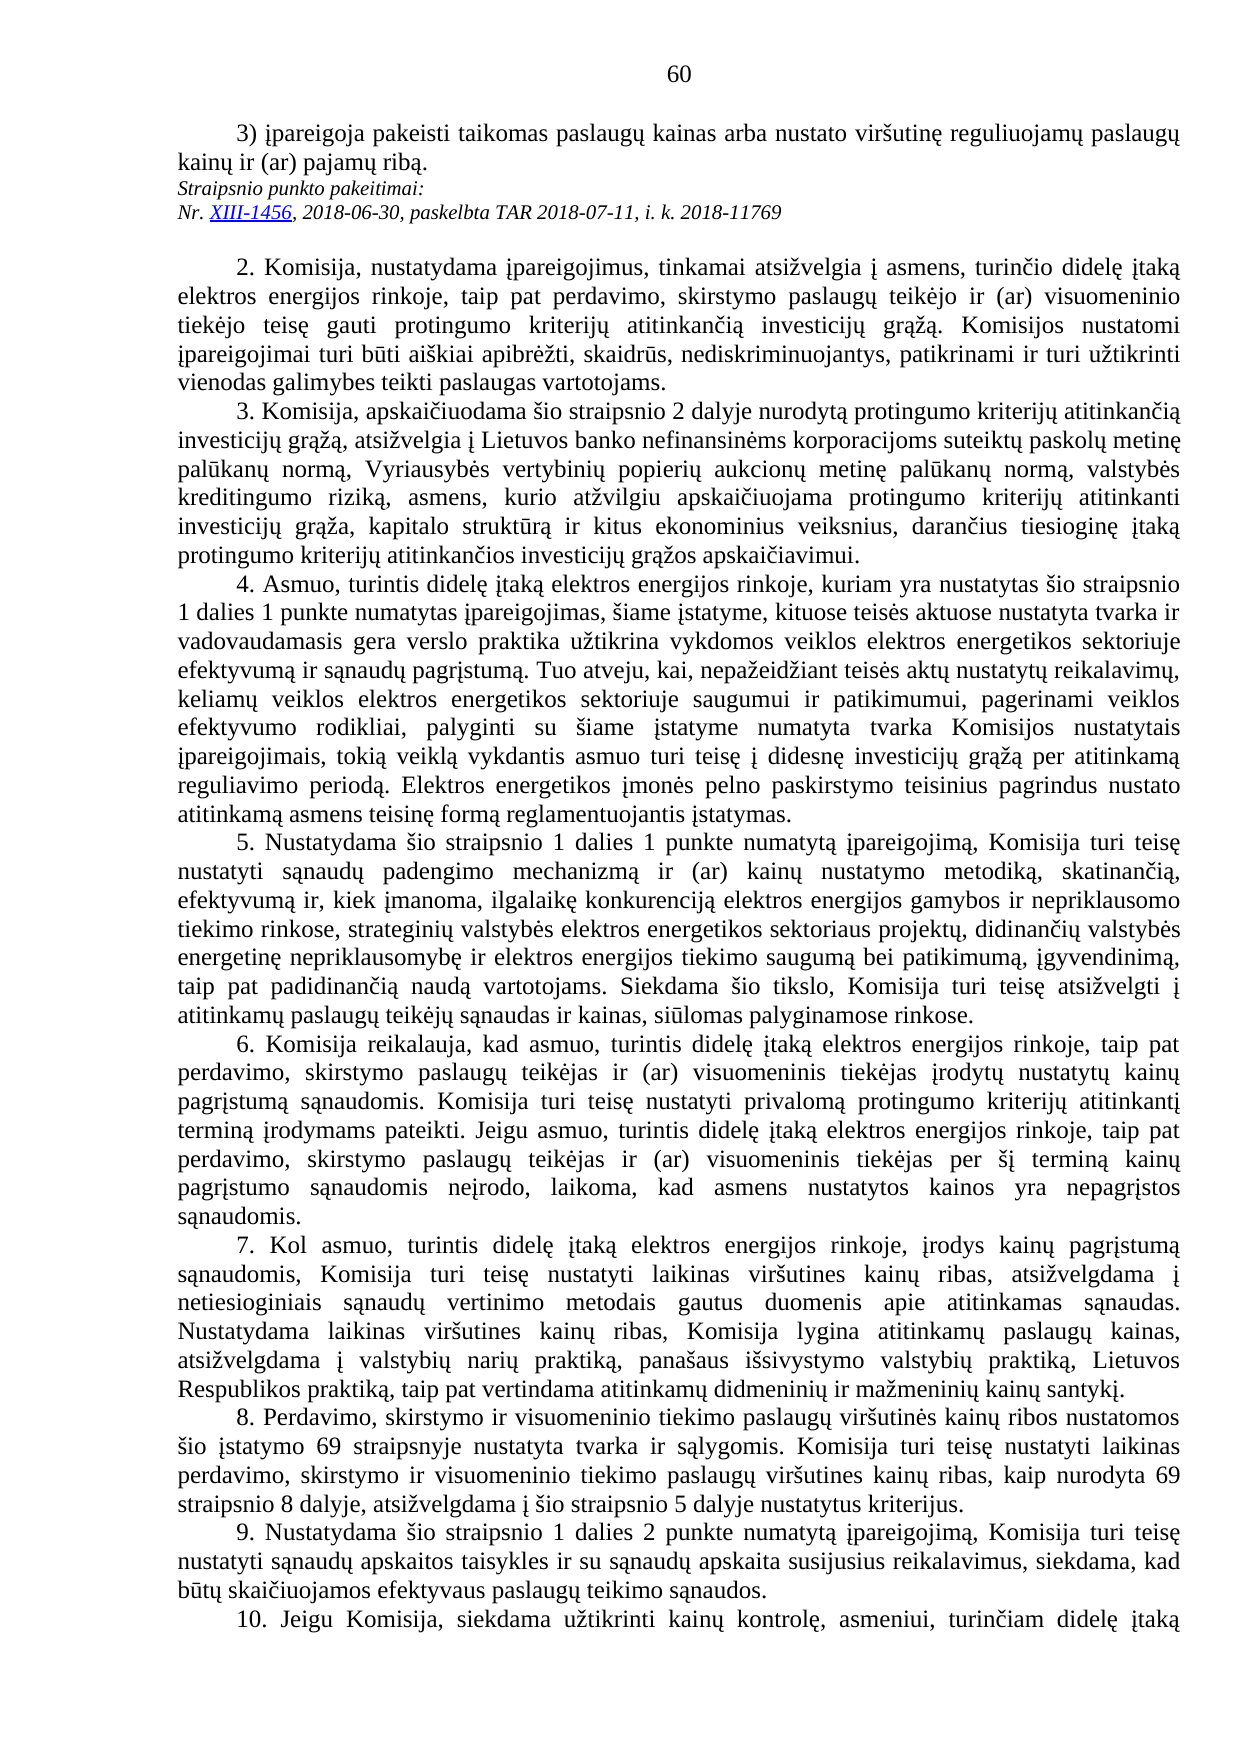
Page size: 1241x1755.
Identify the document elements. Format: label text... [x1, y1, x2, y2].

text 3) įpareigoja pakeisti taikomas paslaugų kainas arba nustato viršutinę reguliuojamų paslaugų kainų ir (ar) pajamų ribą. [177, 118, 1181, 176]
text Straipsnio punkto pakeitimai: [177, 176, 1181, 200]
text 2. Komisija, nustatydama įpareigojimus, tinkamai atsižvelgia į asmens, turinčio didelę įtaką elektros energijos rinkoje, taip pat perdavimo, skirstymo paslaugų teikėjo ir (ar) visuomeninio tiekėjo teisę gauti protingumo kriterijų atitinkančią investicijų grąžą. Komisijos nustatomi įpareigojimai turi būti aiškiai apibrėžti, skaidrūs, nediskriminuojantys, patikrinami ir turi užtikrinti vienodas galimybes teikti paslaugas vartotojams. [177, 252, 1181, 396]
text 3. Komisija, apskaičiuodama šio straipsnio 2 dalyje nurodytą protingumo kriterijų atitinkančią investicijų grąžą, atsižvelgia į Lietuvos banko nefinansinėms korporacijoms suteiktų paskolų metinę palūkanų normą, Vyriausybės vertybinių popierių aukcionų metinę palūkanų normą, valstybės kreditingumo riziką, asmens, kurio atžvilgiu apskaičiuojama protingumo kriterijų atitinkanti investicijų grąža, kapitalo struktūrą ir kitus ekonominius veiksnius, darančius tiesioginę įtaką protingumo kriterijų atitinkančios investicijų grąžos apskaičiavimui. [177, 396, 1181, 569]
text 5. Nustatydama šio straipsnio 1 dalies 1 punkte numatytą įpareigojimą, Komisija turi teisę nustatyti sąnaudų padengimo mechanizmą ir (ar) kainų nustatymo metodiką, skatinančią, efektyvumą ir, kiek įmanoma, ilgalaikę konkurenciją elektros energijos gamybos ir nepriklausomo tiekimo rinkose, strateginių valstybės elektros energetikos sektoriaus projektų, didinančių valstybės energetinę nepriklausomybę ir elektros energijos tiekimo saugumą bei patikimumą, įgyvendinimą, taip pat padidinančią naudą vartotojams. Siekdama šio tikslo, Komisija turi teisę atsižvelgti į atitinkamų paslaugų teikėjų sąnaudas ir kainas, siūlomas palyginamose rinkose. [177, 827, 1181, 1029]
text 8. Perdavimo, skirstymo ir visuomeninio tiekimo paslaugų viršutinės kainų ribos nustatomos šio įstatymo 69 straipsnyje nustatyta tvarka ir sąlygomis. Komisija turi teisę nustatyti laikinas perdavimo, skirstymo ir visuomeninio tiekimo paslaugų viršutines kainų ribas, kaip nurodyta 69 straipsnio 8 dalyje, atsižvelgdama į šio straipsnio 5 dalyje nustatytus kriterijus. [177, 1402, 1181, 1517]
text 10. Jeigu Komisija, siekdama užtikrinti kainų kontrolę, asmeniui, turinčiam didelę įtaką [177, 1604, 1181, 1632]
text Nr. XIII-1456, 2018-06-30, paskelbta TAR 2018-07-11, i. k. 2018-11769 [177, 200, 1181, 224]
text 9. Nustatydama šio straipsnio 1 dalies 2 punkte numatytą įpareigojimą, Komisija turi teisę nustatyti sąnaudų apskaitos taisykles ir su sąnaudų apskaita susijusius reikalavimus, siekdama, kad būtų skaičiuojamos efektyvaus paslaugų teikimo sąnaudos. [177, 1517, 1181, 1604]
text 6. Komisija reikalauja, kad asmuo, turintis didelę įtaką elektros energijos rinkoje, taip pat perdavimo, skirstymo paslaugų teikėjas ir (ar) visuomeninis tiekėjas įrodytų nustatytų kainų pagrįstumą sąnaudomis. Komisija turi teisę nustatyti privalomą protingumo kriterijų atitinkantį terminą įrodymams pateikti. Jeigu asmuo, turintis didelę įtaką elektros energijos rinkoje, taip pat perdavimo, skirstymo paslaugų teikėjas ir (ar) visuomeninis tiekėjas per šį terminą kainų pagrįstumo sąnaudomis neįrodo, laikoma, kad asmens nustatytos kainos yra nepagrįstos sąnaudomis. [177, 1029, 1181, 1230]
text 4. Asmuo, turintis didelę įtaką elektros energijos rinkoje, kuriam yra nustatytas šio straipsnio 1 dalies 1 punkte numatytas įpareigojimas, šiame įstatyme, kituose teisės aktuose nustatyta tvarka ir vadovaudamasis gera verslo praktika užtikrina vykdomos veiklos elektros energetikos sektoriuje efektyvumą ir sąnaudų pagrįstumą. Tuo atveju, kai, nepažeidžiant teisės aktų nustatytų reikalavimų, keliamų veiklos elektros energetikos sektoriuje saugumui ir patikimumui, pagerinami veiklos efektyvumo rodikliai, palyginti su šiame įstatyme numatyta tvarka Komisijos nustatytais įpareigojimais, tokią veiklą vykdantis asmuo turi teisę į didesnę investicijų grąžą per atitinkamą reguliavimo periodą. Elektros energetikos įmonės pelno paskirstymo teisinius pagrindus nustato atitinkamą asmens teisinę formą reglamentuojantis įstatymas. [177, 569, 1181, 827]
text 7. Kol asmuo, turintis didelę įtaką elektros energijos rinkoje, įrodys kainų pagrįstumą sąnaudomis, Komisija turi teisę nustatyti laikinas viršutines kainų ribas, atsižvelgdama į netiesioginiais sąnaudų vertinimo metodais gautus duomenis apie atitinkamas sąnaudas. Nustatydama laikinas viršutines kainų ribas, Komisija lygina atitinkamų paslaugų kainas, atsižvelgdama į valstybių narių praktiką, panašaus išsivystymo valstybių praktiką, Lietuvos Respublikos praktiką, taip pat vertindama atitinkamų didmeninių ir mažmeninių kainų santykį. [177, 1230, 1181, 1402]
